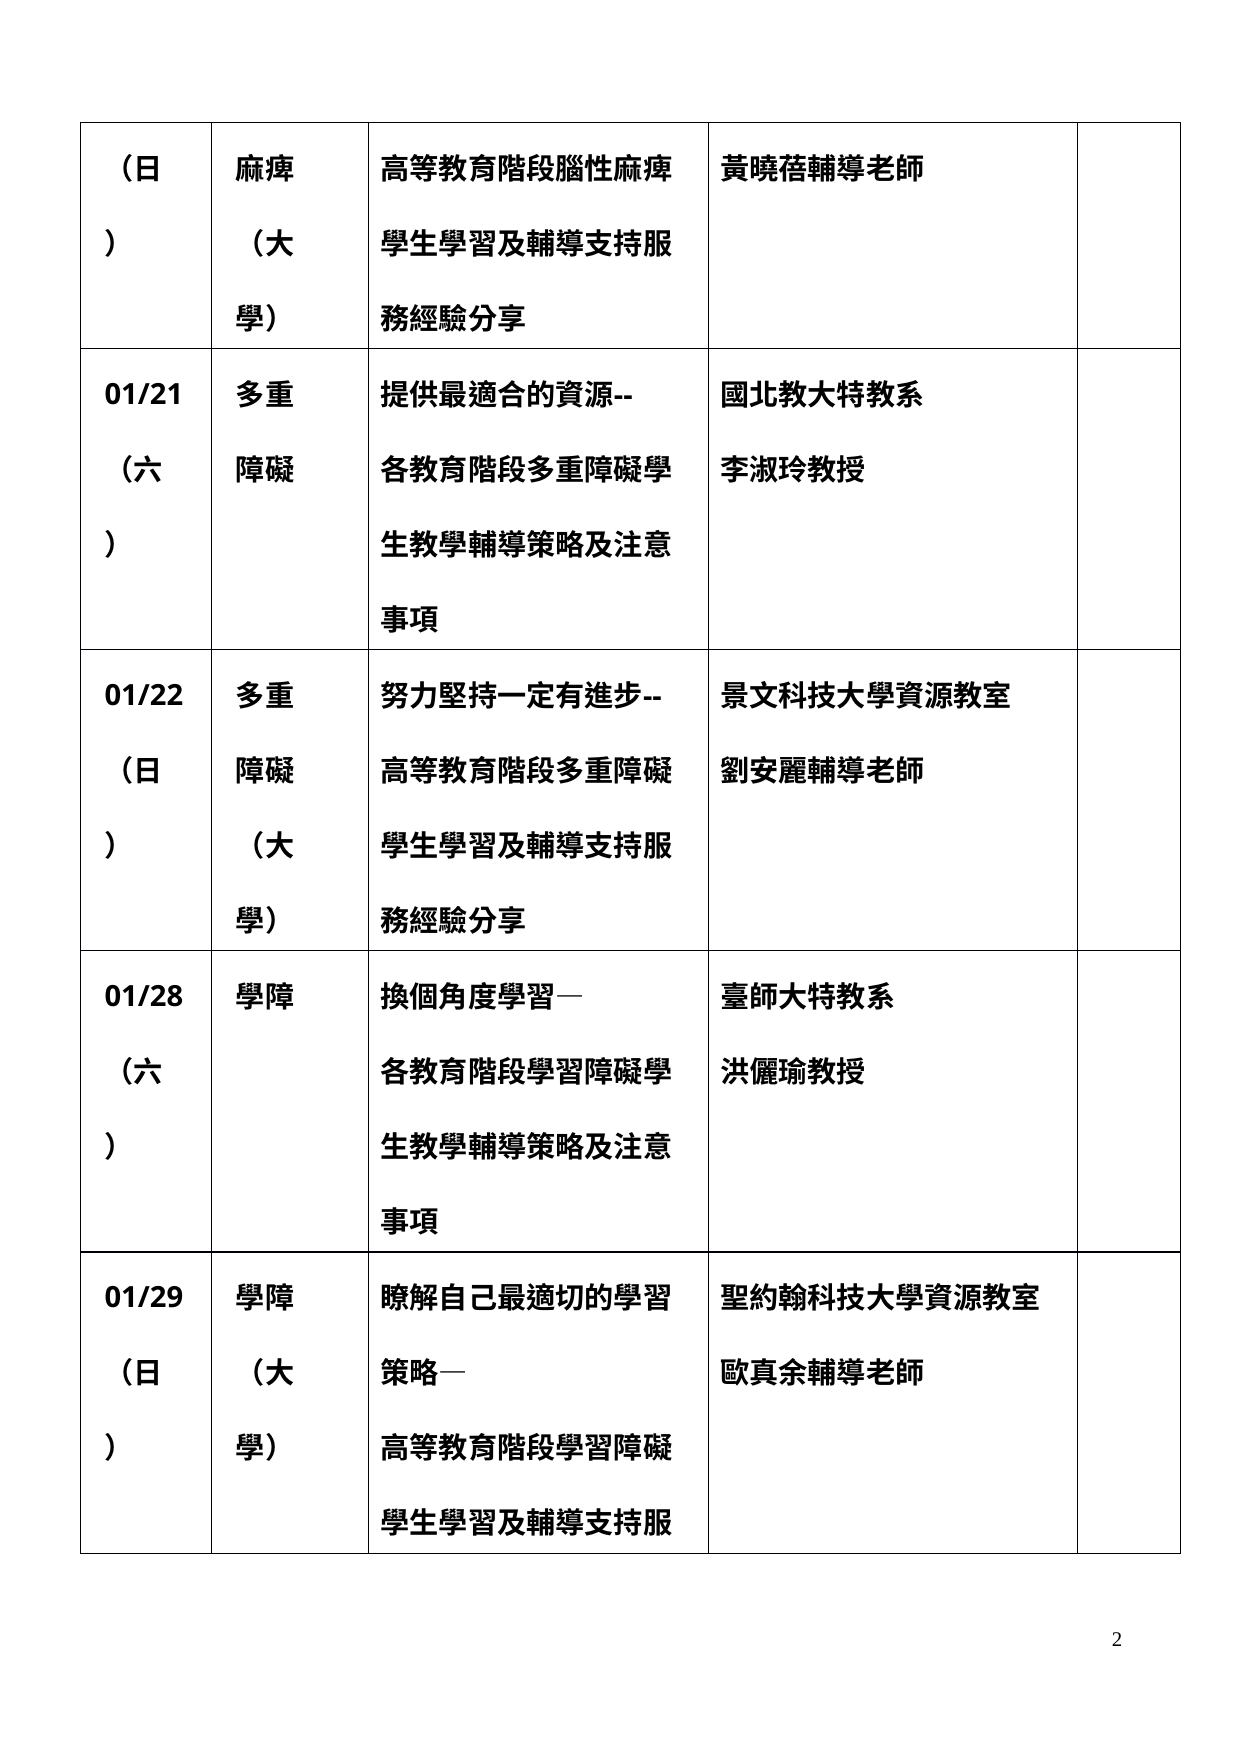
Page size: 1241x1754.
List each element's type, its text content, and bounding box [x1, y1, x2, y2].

table_cell 麻痺 （大學） [212, 123, 368, 348]
table_cell 01/21（六） [81, 349, 211, 649]
table_cell 臺師大特教系 洪儷瑜教授 [709, 951, 1077, 1251]
table_cell 學障 [212, 951, 368, 1251]
table_cell [1078, 650, 1180, 950]
table_cell 黃曉蓓輔導老師 [709, 123, 1077, 348]
table_cell 換個角度學習— 各教育階段學習障礙學生教學輔導策略及注意事項 [369, 951, 708, 1251]
table_cell 景文科技大學資源教室 劉安麗輔導老師 [709, 650, 1077, 950]
table_cell （日） [81, 123, 211, 348]
table_cell 聖約翰科技大學資源教室 歐真余輔導老師 [709, 1253, 1077, 1552]
table_cell 01/29（日） [81, 1253, 211, 1552]
table_cell 提供最適合的資源-- 各教育階段多重障礙學生教學輔導策略及注意事項 [369, 349, 708, 649]
table_cell [1078, 123, 1180, 348]
table_cell 01/22（日） [81, 650, 211, 950]
table_cell 瞭解自己最適切的學習策略— 高等教育階段學習障礙學生學習及輔導支持服 [369, 1253, 708, 1552]
table_cell 學障 （大學） [212, 1253, 368, 1552]
table_cell [1078, 1253, 1180, 1552]
table_cell [1078, 951, 1180, 1251]
table_cell 努力堅持一定有進步-- 高等教育階段多重障礙學生學習及輔導支持服務經驗分享 [369, 650, 708, 950]
table_cell 高等教育階段腦性麻痺學生學習及輔導支持服務經驗分享 [369, 123, 708, 348]
table_cell 多重 障礙 [212, 349, 368, 649]
table_cell 01/28（六） [81, 951, 211, 1251]
table_cell 國北教大特教系 李淑玲教授 [709, 349, 1077, 649]
table_cell 多重 障礙 （大學） [212, 650, 368, 950]
table_cell [1078, 349, 1180, 649]
